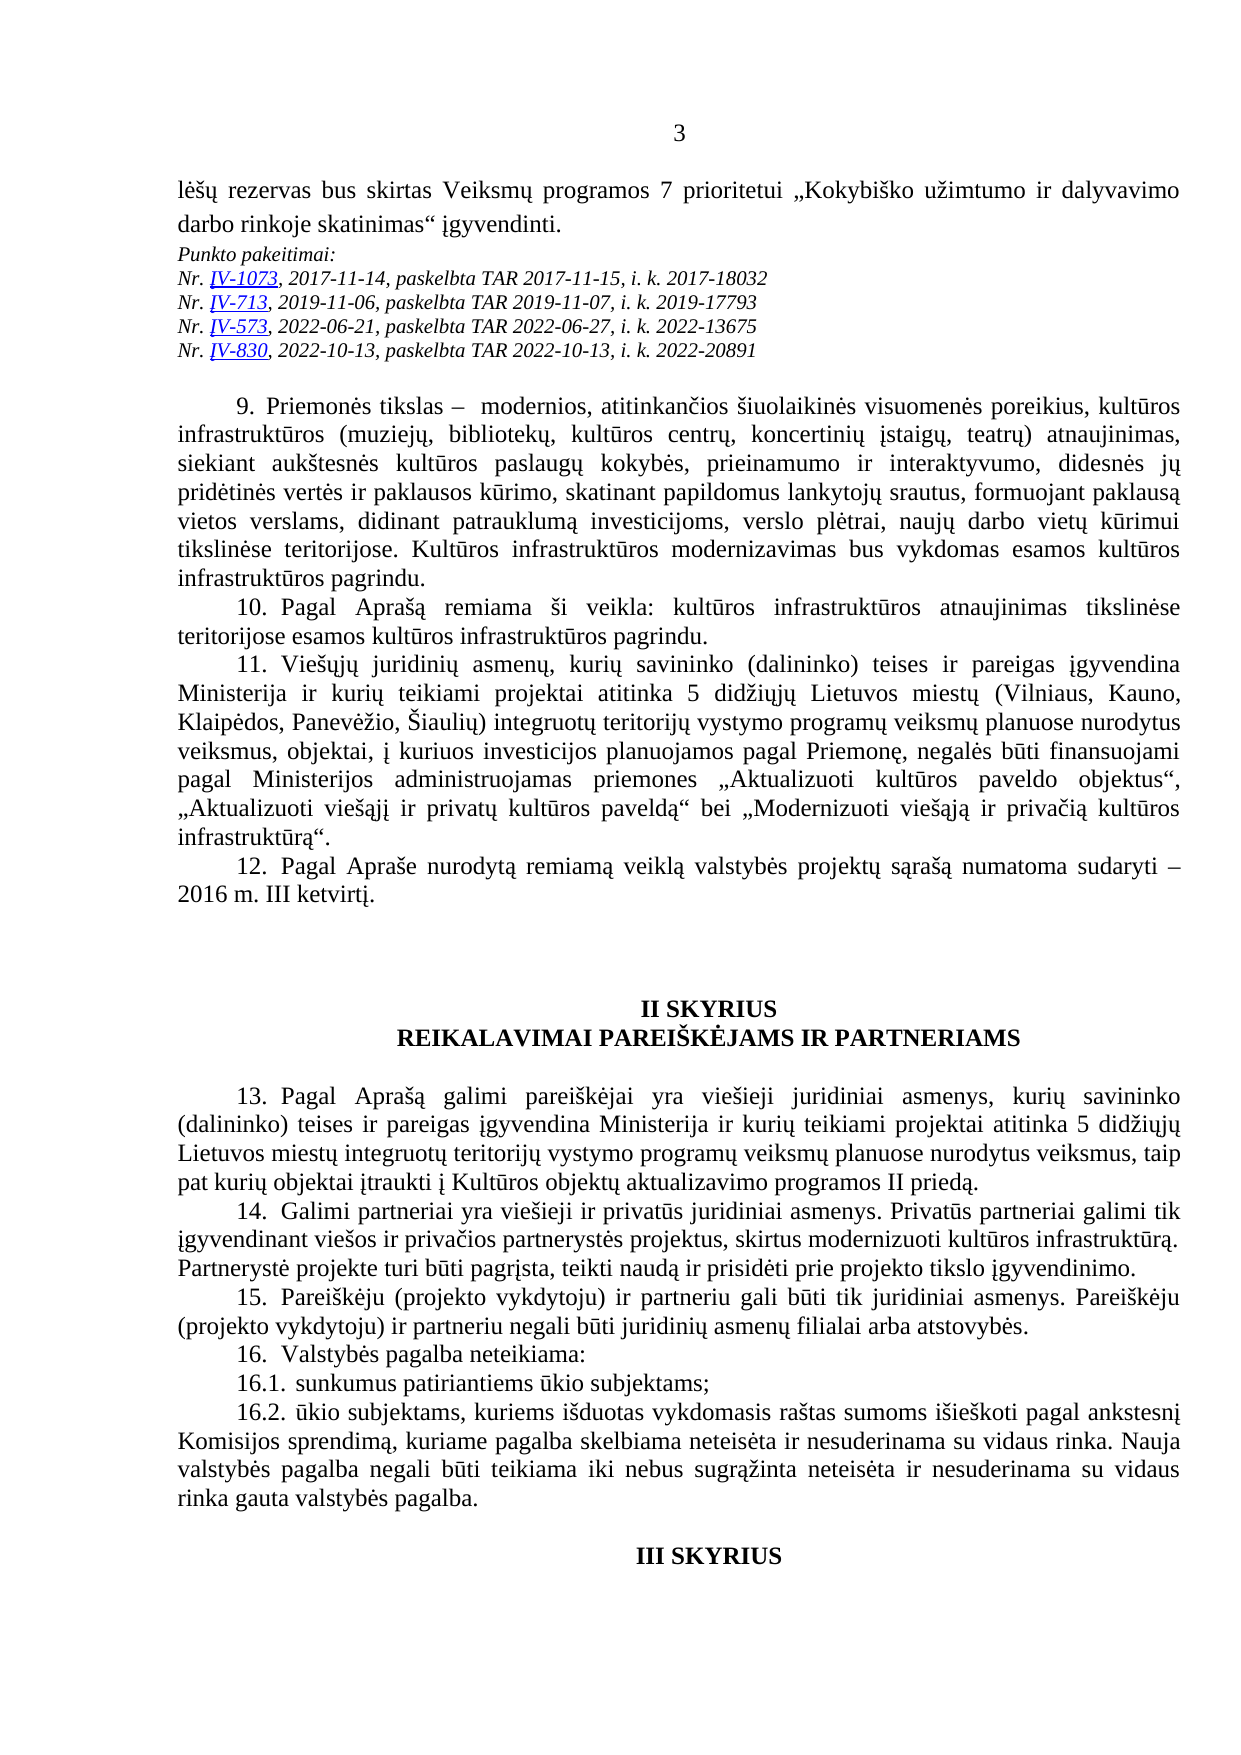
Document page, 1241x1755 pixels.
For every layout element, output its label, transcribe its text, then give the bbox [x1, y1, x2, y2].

text 15. Pareiškėju (projekto vykdytoju) ir partneriu gali būti tik juridiniai asmenys. Pareiškėju (projekto vykdytoju) ir partneriu negali būti juridinių asmenų filialai arba atstovybės. [177, 1282, 1181, 1339]
text 16. Valstybės pagalba neteikiama: [177, 1339, 1181, 1368]
text II SKYRIUS [177, 994, 1181, 1023]
text 9. Priemonės tikslas – modernios, atitinkančios šiuolaikinės visuomenės poreikius, kultūros infrastruktūros (muziejų, bibliotekų, kultūros centrų, koncertinių įstaigų, teatrų) atnaujinimas, siekiant aukštesnės kultūros paslaugų kokybės, prieinamumo ir interaktyvumo, didesnės jų pridėtinės vertės ir paklausos kūrimo, skatinant papildomus lankytojų srautus, formuojant paklausą vietos verslams, didinant patrauklumą investicijoms, verslo plėtrai, naujų darbo vietų kūrimui tikslinėse teritorijose. Kultūros infrastruktūros modernizavimas bus vykdomas esamos kultūros infrastruktūros pagrindu. [177, 391, 1181, 592]
text Nr. ĮV-830, 2022-10-13, paskelbta TAR 2022-10-13, i. k. 2022-20891 [177, 338, 1181, 362]
text Punkto pakeitimai: [177, 242, 1181, 266]
text 11. Viešųjų juridinių asmenų, kurių savininko (dalininko) teises ir pareigas įgyvendina Ministerija ir kurių teikiami projektai atitinka 5 didžiųjų Lietuvos miestų (Vilniaus, Kauno, Klaipėdos, Panevėžio, Šiaulių) integruotų teritorijų vystymo programų veiksmų planuose nurodytus veiksmus, objektai, į kuriuos investicijos planuojamos pagal Priemonę, negalės būti finansuojami pagal Ministerijos administruojamas priemones „Aktualizuoti kultūros paveldo objektus“, „Aktualizuoti viešąjį ir privatų kultūros paveldą“ bei „Modernizuoti viešąją ir privačią kultūros infrastruktūrą“. [177, 649, 1181, 851]
text Nr. ĮV-573, 2022-06-21, paskelbta TAR 2022-06-27, i. k. 2022-13675 [177, 314, 1181, 338]
text 12. Pagal Apraše nurodytą remiamą veiklą valstybės projektų sąrašą numatoma sudaryti – 2016 m. III ketvirtį. [177, 851, 1181, 908]
text III SKYRIUS [177, 1541, 1181, 1569]
text REIKALAVIMAI PAREIŠKĖJAMS IR PARTNERIAMS [177, 1023, 1181, 1052]
text 13. Pagal Aprašą galimi pareiškėjai yra viešieji juridiniai asmenys, kurių savininko (dalininko) teises ir pareigas įgyvendina Ministerija ir kurių teikiami projektai atitinka 5 didžiųjų Lietuvos miestų integruotų teritorijų vystymo programų veiksmų planuose nurodytus veiksmus, taip pat kurių objektai įtraukti į Kultūros objektų aktualizavimo programos II priedą. [177, 1081, 1181, 1196]
text lėšų rezervas bus skirtas Veiksmų programos 7 prioritetui „Kokybiško užimtumo ir dalyvavimo darbo rinkoje skatinimas“ įgyvendinti. [177, 176, 1181, 237]
text 10. Pagal Aprašą remiama ši veikla: kultūros infrastruktūros atnaujinimas tikslinėse teritorijose esamos kultūros infrastruktūros pagrindu. [177, 592, 1181, 649]
text 16.2. ūkio subjektams, kuriems išduotas vykdomasis raštas sumoms išieškoti pagal ankstesnį Komisijos sprendimą, kuriame pagalba skelbiama neteisėta ir nesuderinama su vidaus rinka. Nauja valstybės pagalba negali būti teikiama iki nebus sugrąžinta neteisėta ir nesuderinama su vidaus rinka gauta valstybės pagalba. [177, 1397, 1181, 1512]
text Nr. ĮV-1073, 2017-11-14, paskelbta TAR 2017-11-15, i. k. 2017-18032 [177, 266, 1181, 290]
text 14. Galimi partneriai yra viešieji ir privatūs juridiniai asmenys. Privatūs partneriai galimi tik įgyvendinant viešos ir privačios partnerystės projektus, skirtus modernizuoti kultūros infrastruktūrą. Partnerystė projekte turi būti pagrįsta, teikti naudą ir prisidėti prie projekto tikslo įgyvendinimo. [177, 1196, 1181, 1282]
text Nr. ĮV-713, 2019-11-06, paskelbta TAR 2019-11-07, i. k. 2019-17793 [177, 290, 1181, 314]
text 16.1. sunkumus patiriantiems ūkio subjektams; [177, 1368, 1181, 1397]
